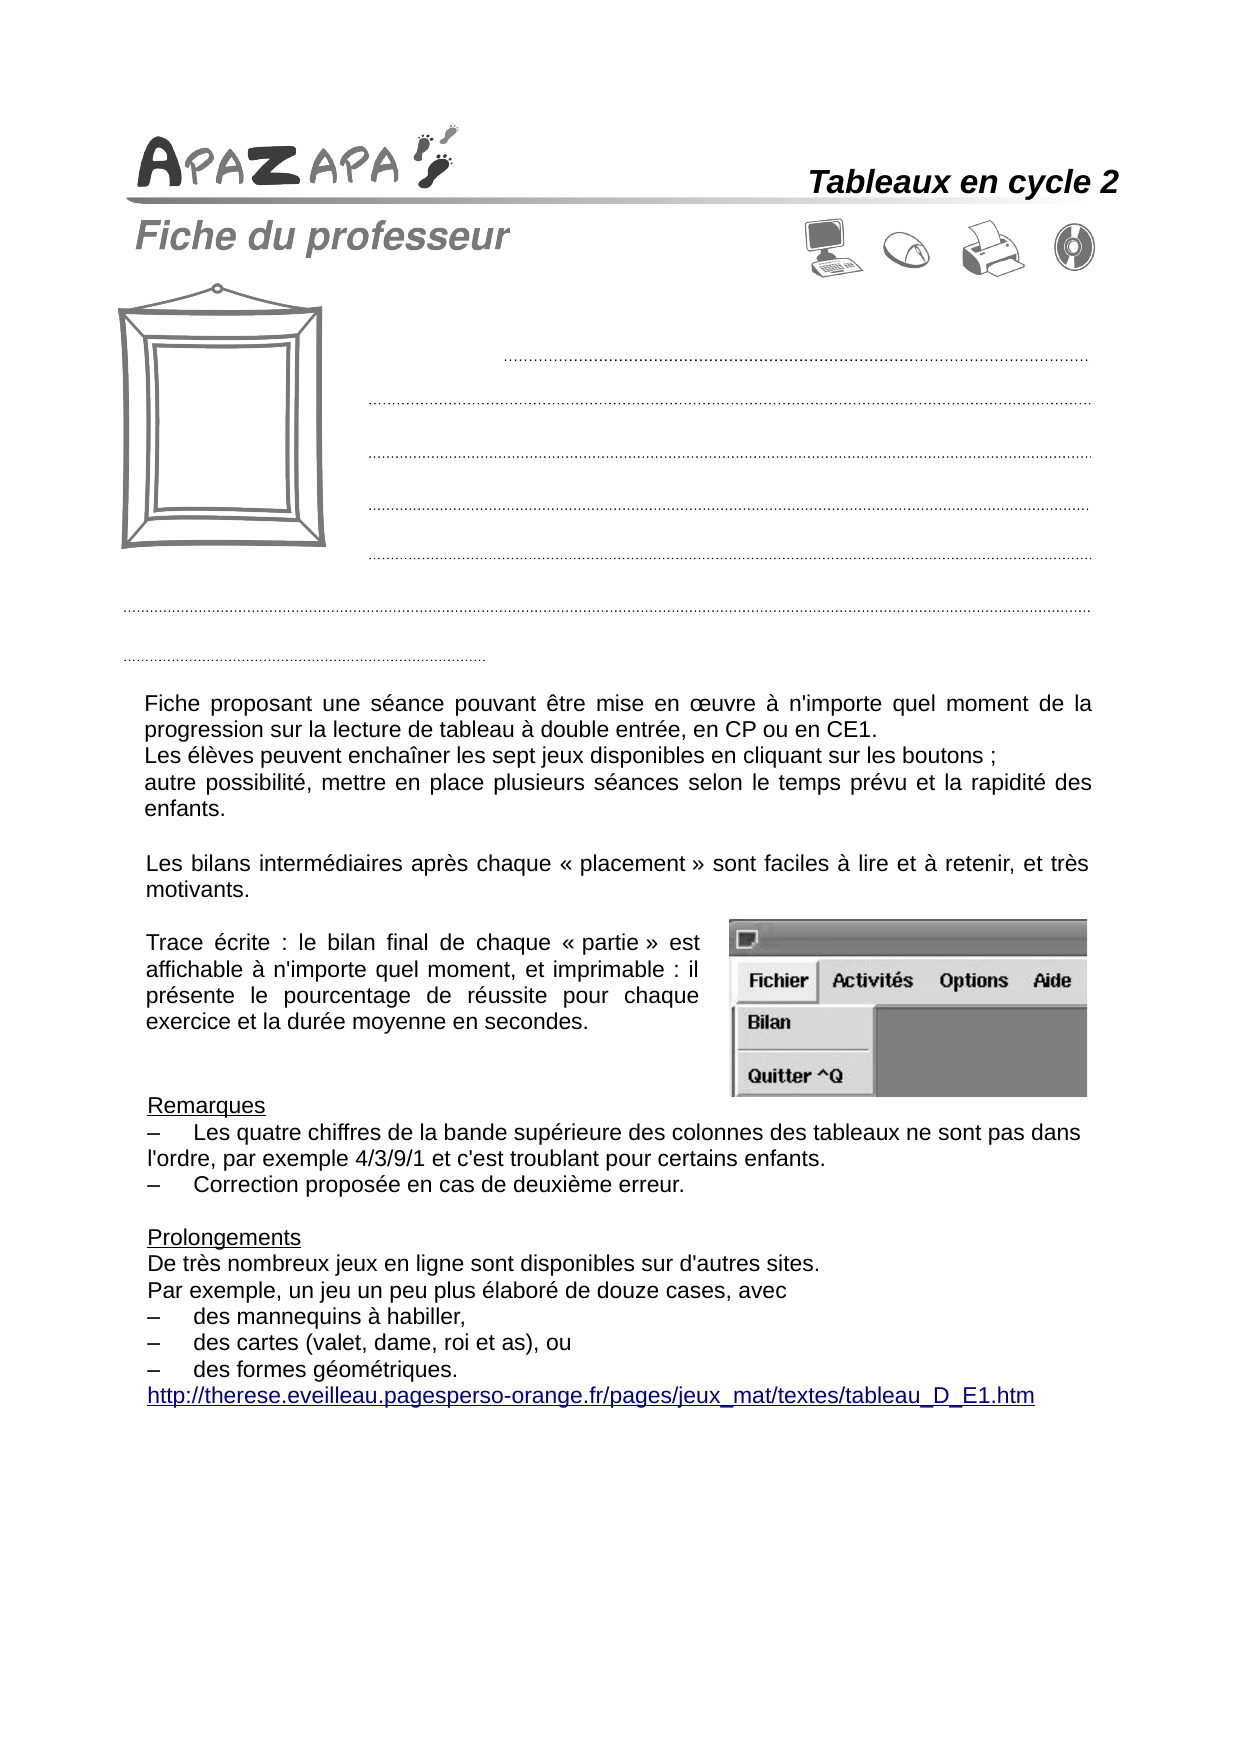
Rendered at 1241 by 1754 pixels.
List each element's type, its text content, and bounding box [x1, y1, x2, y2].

text Les bilans intermédiaires après chaque « placement » sont faciles à lire et à retenir, et très motivants. [146, 850, 1090, 903]
list des cartes (valet, dame, roi et as), ou [147, 1329, 1089, 1356]
list des mannequins à habiller, [147, 1303, 1089, 1329]
text Remarques [147, 1092, 1089, 1118]
text Trace écrite : le bilan final de chaque « partie » est affichable à n'importe quel moment, et imprimable : il présente le pourcentage de réussite pour chaque exercice et la durée moyenne en secondes. [146, 929, 699, 1034]
list Correction proposée en cas de deuxième erreur. [147, 1171, 1089, 1197]
text Par exemple, un jeu un peu plus élaboré de douze cases, avec [147, 1277, 1089, 1303]
picture [118, 118, 1123, 661]
list Les quatre chiffres de la bande supérieure des colonnes des tableaux ne sont pas dans l'ordre, par exemple 4/3/9/1 et c'est troublant pour certains enfants. [147, 1118, 1089, 1171]
text De très nombreux jeux en ligne sont disponibles sur d'autres sites. [147, 1250, 1089, 1277]
picture [729, 919, 1088, 1097]
text Les élèves peuvent enchaîner les sept jeux disponibles en cliquant sur les boutons ; [144, 742, 1093, 769]
text autre possibilité, mettre en place plusieurs séances selon le temps prévu et la rapidité des enfants. [144, 769, 1093, 821]
text http://therese.eveilleau.pagesperso-orange.fr/pages/jeux_mat/textes/tableau_D_E1.htm [147, 1382, 1089, 1408]
text Prolongements [147, 1224, 1089, 1250]
text Fiche proposant une séance pouvant être mise en œuvre à n'importe quel moment de la progression sur la lecture de tableau à double entrée, en CP ou en CE1. [144, 689, 1093, 742]
list des formes géométriques. [147, 1356, 1089, 1382]
